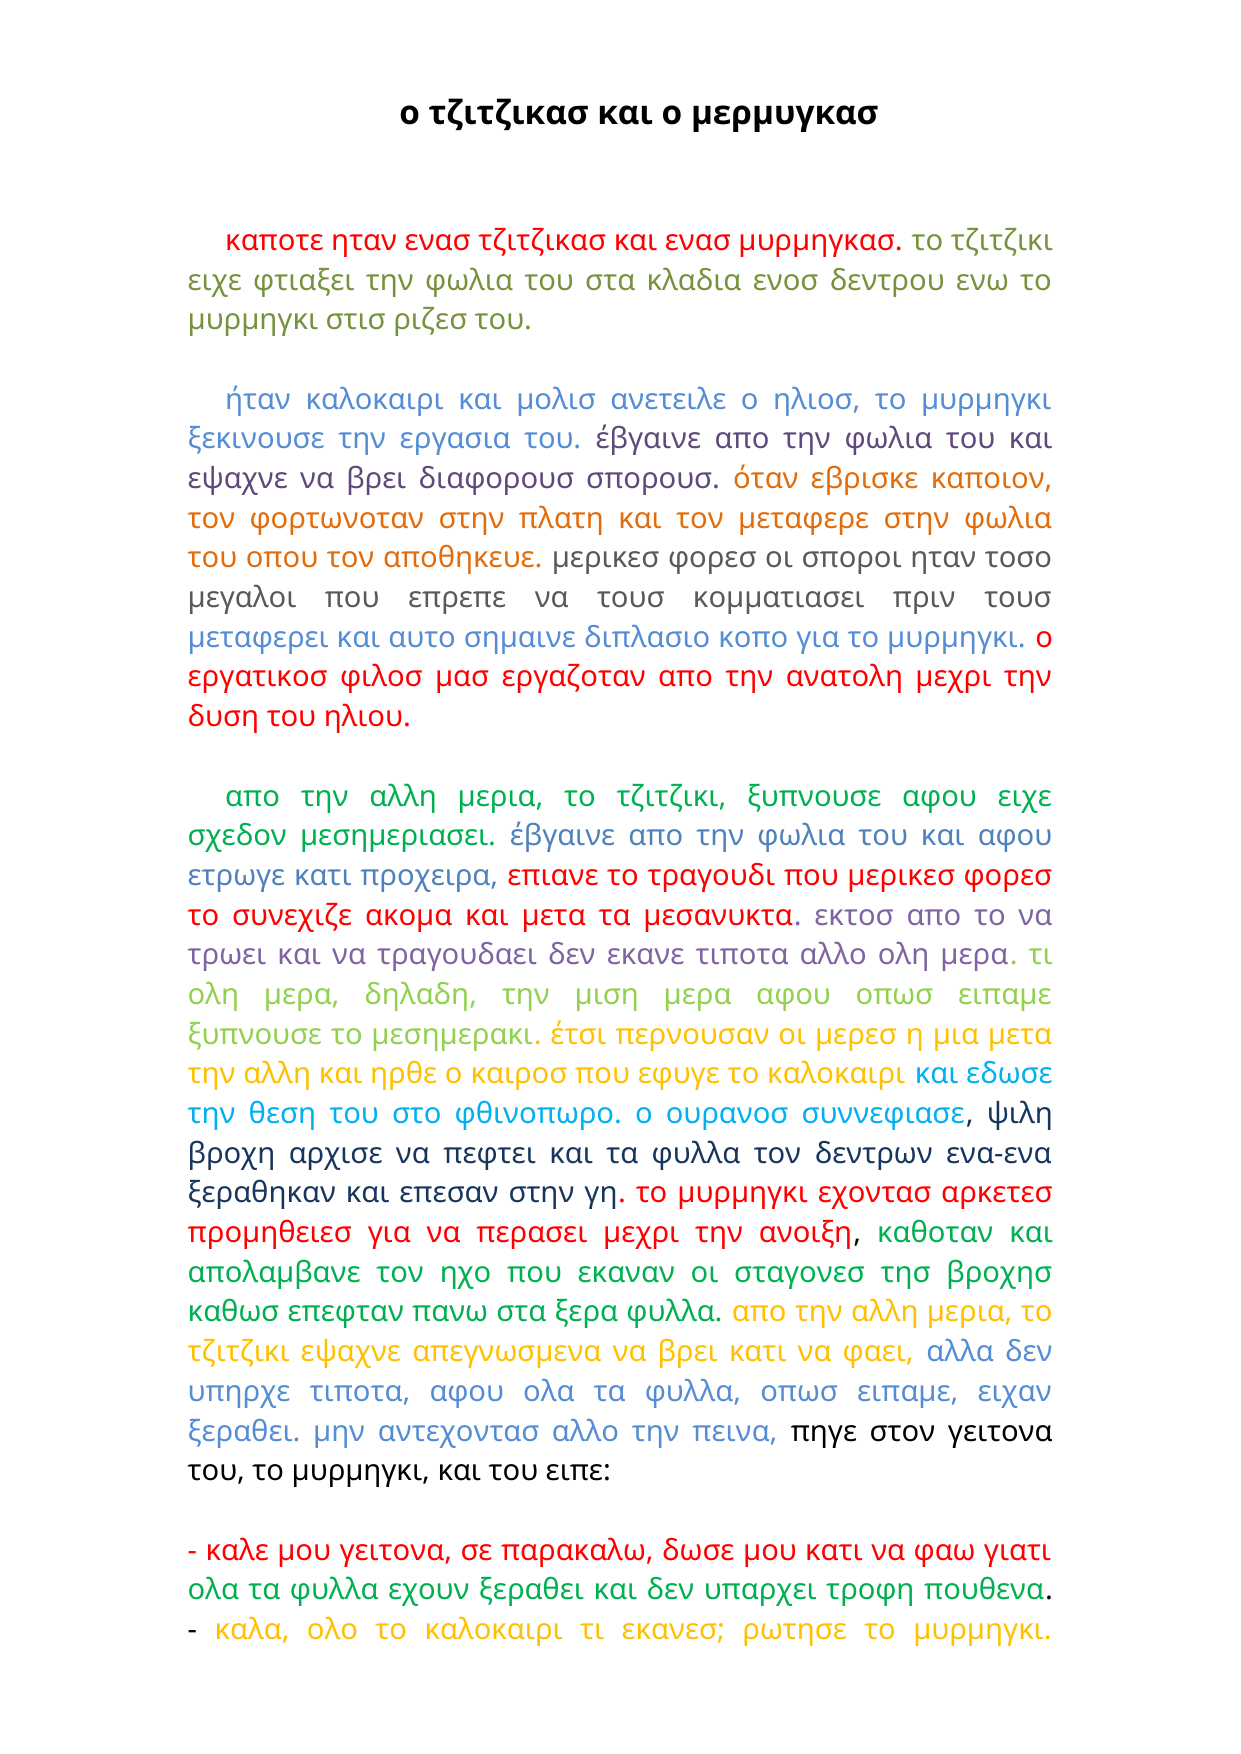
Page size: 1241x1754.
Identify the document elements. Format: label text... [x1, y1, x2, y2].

text καποτε ηταν ενασ τζιτζικασ και ενασ μυρμηγκασ. το τζιτζικι ειχε φτιαξει την φωλια του στα κλαδια ενοσ δεντρου ενω το μυρμηγκι στισ ριζεσ του. [187, 219, 1053, 338]
text απο την αλλη μερια, το τζιτζικι, ξυπνουσε αφου ειχε σχεδον μεσημεριασει. έβγαινε απο την φωλια του και αφου ετρωγε κατι προχειρα, επιανε το τραγουδι που μερικεσ φορεσ το συνεχιζε ακομα και μετα τα μεσανυκτα. εκτοσ απο το να τρωει και να τραγουδαει δεν εκανε τιποτα αλλο ολη μερα. τι ολη μερα, δηλαδη, την μιση μερα αφου οπωσ ειπαμε ξυπνουσε το μεσημερακι. έτσι περνουσαν οι μερεσ η μια μετα την αλλη και ηρθε ο καιροσ που εφυγε το καλοκαιρι και εδωσε την θεση του στο φθινοπωρο. ο ουρανοσ συννεφιασε, ψιλη βροχη αρχισε να πεφτει και τα φυλλα τον δεντρων ενα-ενα ξεραθηκαν και επεσαν στην γη. το μυρμηγκι εχοντασ αρκετεσ προμηθειεσ για να περασει μεχρι την ανοιξη, καθοταν και απολαμβανε τον ηχο που εκαναν οι σταγονεσ τησ βροχησ καθωσ επεφταν πανω στα ξερα φυλλα. απο την αλλη μερια, το τζιτζικι εψαχνε απεγνωσμενα να βρει κατι να φαει, αλλα δεν υπηρχε τιποτα, αφου ολα τα φυλλα, οπωσ ειπαμε, ειχαν ξεραθει. μην αντεχοντασ αλλο την πεινα, πηγε στον γειτονα του, το μυρμηγκι, και του ειπε: [187, 775, 1053, 1489]
text ήταν καλοκαιρι και μολισ ανετειλε ο ηλιοσ, το μυρμηγκι ξεκινουσε την εργασια του. έβγαινε απο την φωλια του και εψαχνε να βρει διαφορουσ σπορουσ. όταν εβρισκε καποιον, τον φορτωνοταν στην πλατη και τον μεταφερε στην φωλια του οπου τον αποθηκευε. μερικεσ φορεσ οι σποροι ηταν τοσο μεγαλοι που επρεπε να τουσ κομματιασει πριν τουσ μεταφερει και αυτο σημαινε διπλασιο κοπο για το μυρμηγκι. ο εργατικοσ φιλοσ μασ εργαζοταν απο την ανατολη μεχρι την δυση του ηλιου. [187, 378, 1053, 735]
text - καλε μου γειτονα, σε παρακαλω, δωσε μου κατι να φαω γιατι ολα τα φυλλα εχουν ξεραθει και δεν υπαρχει τροφη πουθενα. - καλα, ολο το καλοκαιρι τι εκανεσ; ρωτησε το μυρμηγκι. [187, 1529, 1053, 1648]
text ο τζιτζικασ και ο μερμυγκασ [187, 89, 1053, 134]
